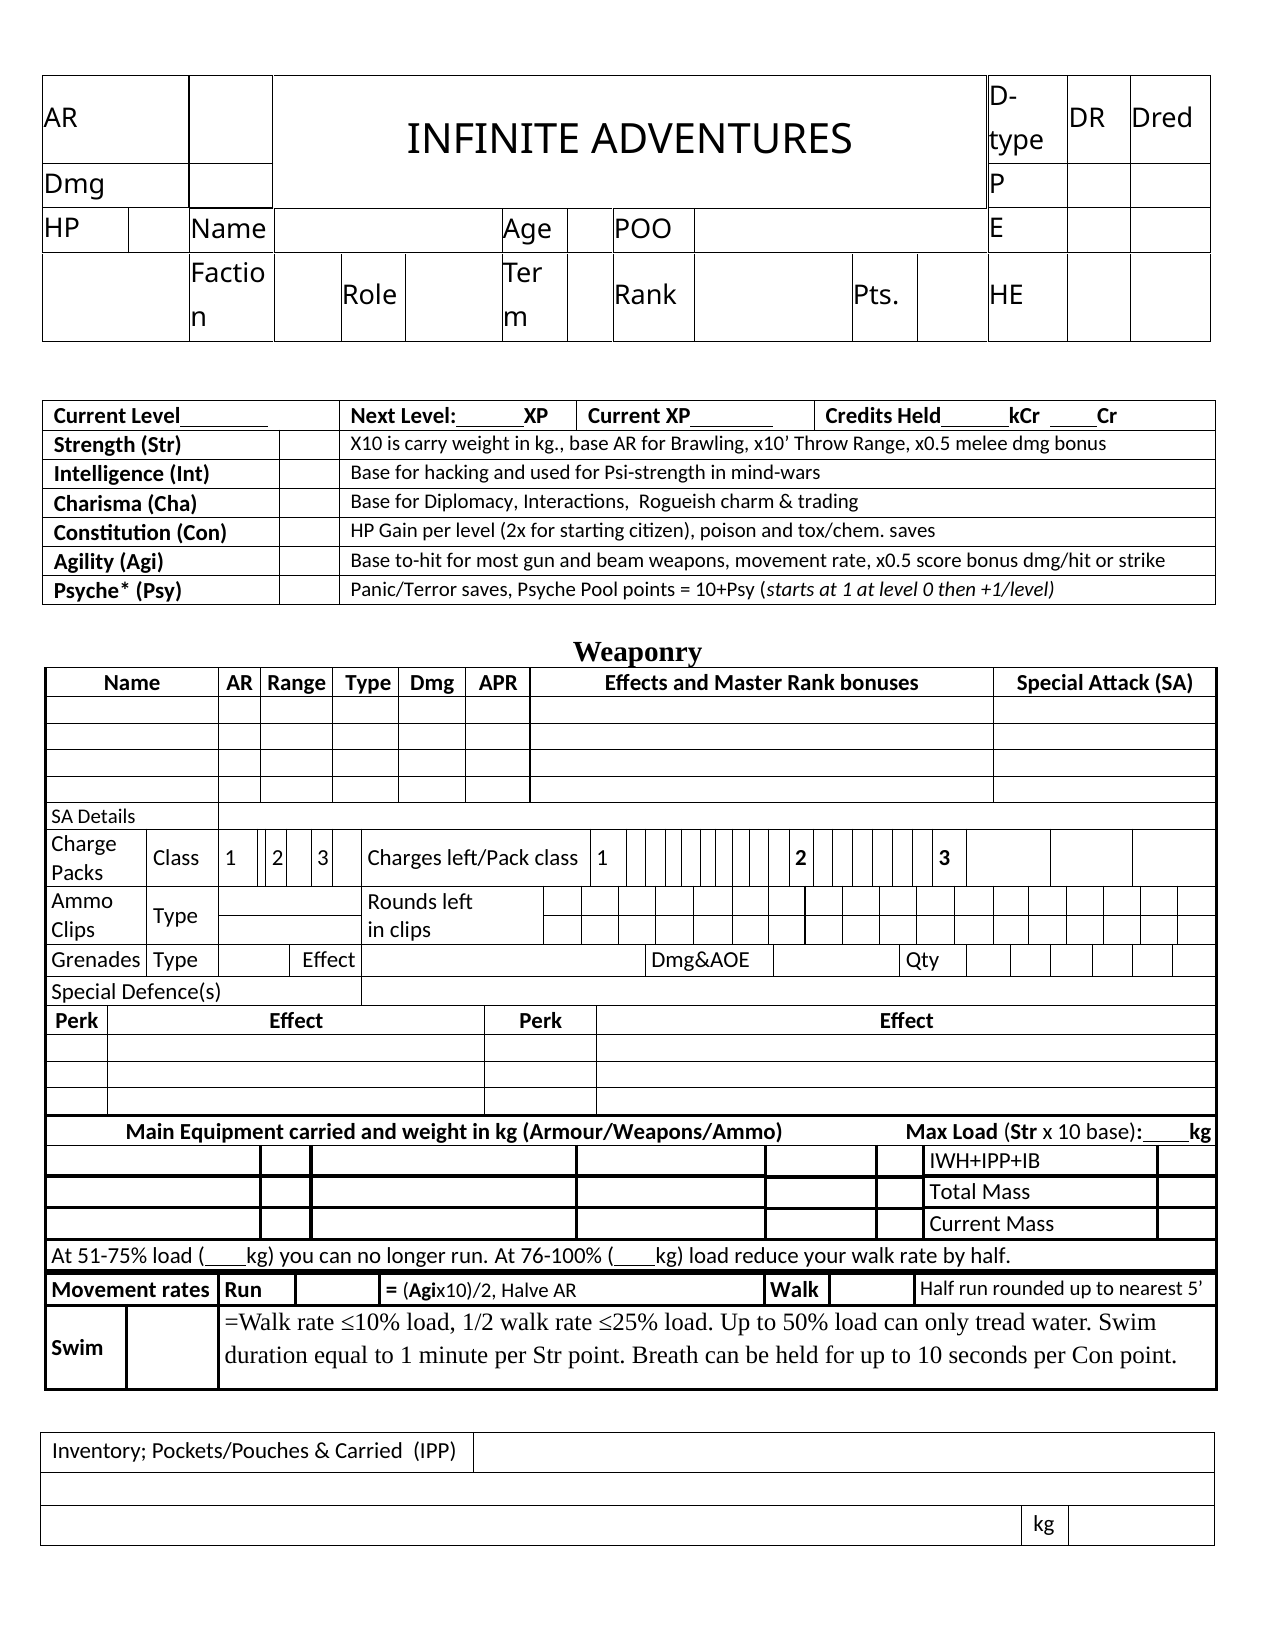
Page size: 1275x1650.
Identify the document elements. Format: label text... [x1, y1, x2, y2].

table_cell [578, 1146, 764, 1174]
table_cell [531, 750, 993, 776]
table_cell Main Equipment carried and weight in kg (Armour/Weapons/Ammo) [47, 1117, 789, 1145]
table_cell [47, 777, 218, 802]
table_cell [627, 830, 645, 886]
table_cell Strength (Str) [43, 431, 279, 458]
table_cell [280, 460, 339, 488]
table_cell X10 is carry weight in kg., base AR for Brawling, x10’ Throw Range, x0.5 melee dmg bonus [340, 431, 1215, 458]
table_cell Class [147, 830, 218, 886]
table_cell [733, 916, 768, 944]
table_cell HP Gain per level (2x for starting citizen), poison and tox/chem. saves [340, 518, 1215, 546]
table_cell [806, 916, 842, 944]
table_cell [917, 887, 954, 915]
table_cell [1104, 887, 1140, 915]
table_cell [219, 750, 260, 776]
table_cell [399, 724, 465, 749]
table_cell [1173, 945, 1215, 976]
table_cell Type [147, 945, 218, 976]
table_cell [1093, 945, 1132, 976]
table_cell 3 [312, 830, 332, 886]
table_cell [108, 1035, 484, 1061]
table_cell IWH+IPP+IB [925, 1146, 1156, 1174]
table_cell Psyche* (Psy) [43, 576, 279, 604]
table_cell Base for Diplomacy, Interactions, Rogueish charm & trading [340, 489, 1215, 517]
table_cell [399, 697, 465, 723]
table_cell [694, 916, 732, 944]
table_cell At 51-75% load ( kg) you can no longer run. At 76-100% ( kg) load reduce your walk rate by half. [47, 1241, 1215, 1269]
table_cell [287, 830, 311, 886]
table_cell 3 [933, 830, 966, 886]
table_cell [994, 777, 1215, 802]
table_cell [544, 916, 581, 944]
table_cell [843, 916, 879, 944]
table_cell [313, 1209, 575, 1238]
table_cell [967, 830, 1050, 886]
table_cell [1178, 916, 1215, 944]
table_cell [362, 945, 645, 976]
table_cell [544, 887, 581, 915]
table_cell [280, 431, 339, 458]
table_cell [47, 750, 218, 776]
table_cell [1133, 830, 1215, 886]
table_cell [733, 830, 749, 886]
table_cell SA Details [47, 803, 218, 828]
table_cell [619, 887, 655, 915]
table_cell [597, 1088, 1215, 1114]
table_header Range [261, 668, 332, 696]
table_cell [333, 697, 398, 723]
table_cell 1 [591, 830, 626, 886]
table_cell [261, 777, 332, 802]
table_cell [1141, 887, 1177, 915]
table_cell [750, 830, 768, 886]
table_cell [806, 887, 842, 915]
table_cell Total Mass [925, 1178, 1156, 1206]
table_header Dmg [399, 668, 465, 696]
table_cell [466, 724, 529, 749]
table_cell Grenades [47, 945, 146, 976]
table_cell [1141, 916, 1177, 944]
table_cell [1051, 945, 1092, 976]
table_cell Agility (Agi) [43, 547, 279, 575]
table_cell [1067, 887, 1103, 915]
table_cell [878, 1179, 922, 1207]
table_header Next Level: XP [340, 401, 576, 429]
table_cell [878, 1146, 922, 1175]
table_cell [994, 916, 1028, 944]
table_cell [597, 1035, 1215, 1061]
table_cell [261, 750, 332, 776]
table_cell [955, 916, 993, 944]
table_cell Charge Packs [47, 830, 146, 886]
table_cell [769, 887, 804, 915]
table_cell [767, 1210, 875, 1238]
table_cell [582, 916, 618, 944]
table_cell [280, 518, 339, 546]
table_cell [893, 830, 912, 886]
table_cell [219, 724, 260, 749]
table_cell [1067, 916, 1103, 944]
table_cell [262, 1209, 309, 1238]
table_header Effects and Master Rank bonuses [531, 668, 993, 696]
table_cell [47, 1178, 259, 1206]
table_cell [219, 777, 260, 802]
table_cell [219, 916, 361, 944]
table_header Special Attack (SA) [994, 668, 1215, 696]
table_cell [994, 697, 1215, 723]
table_cell [880, 916, 916, 944]
table_cell [1133, 945, 1172, 976]
table_cell [994, 750, 1215, 776]
table_cell [219, 697, 260, 723]
table_cell [769, 916, 804, 944]
table_cell [262, 1178, 309, 1206]
table_cell [733, 887, 768, 915]
table_cell [466, 777, 529, 802]
table_header APR [466, 668, 529, 696]
table_cell [362, 977, 1215, 1005]
table_cell [280, 547, 339, 575]
table_cell Charisma (Cha) [43, 489, 279, 517]
table_cell [853, 830, 872, 886]
table_cell Qty [900, 945, 966, 976]
table_cell [108, 1088, 484, 1114]
table_cell Charges left/Pack class [362, 830, 590, 886]
table_cell [878, 1210, 922, 1238]
table_cell [47, 1035, 107, 1061]
table_cell [917, 916, 954, 944]
table_cell [531, 724, 993, 749]
table_cell [333, 724, 398, 749]
table_cell [1159, 1178, 1215, 1206]
table_cell [262, 1146, 309, 1174]
table_header Current Level . [43, 401, 339, 429]
table_cell Panic/Terror saves, Psyche Pool points = 10+Psy (starts at 1 at level 0 then +1/level) [340, 576, 1215, 604]
table_cell Effect [290, 945, 361, 976]
table_cell [767, 1179, 875, 1207]
table_header Credits Held kCr Cr. [815, 401, 1215, 429]
table_cell [485, 1088, 596, 1114]
table_cell [531, 777, 993, 802]
table_cell [769, 830, 789, 886]
table_cell [108, 1062, 484, 1087]
table_cell [531, 697, 993, 723]
table_cell [913, 830, 932, 886]
table_cell [1159, 1209, 1215, 1238]
table_cell [582, 887, 618, 915]
table_cell Intelligence (Int) [43, 460, 279, 488]
table_cell [767, 1146, 875, 1175]
table_cell [955, 887, 993, 915]
table_cell Perk [47, 1006, 107, 1034]
table_cell [47, 1088, 107, 1114]
table_cell [578, 1178, 764, 1206]
table_cell [399, 750, 465, 776]
table_cell Rounds left in clips [362, 887, 543, 944]
table_header Walk [766, 1275, 828, 1304]
table_cell [219, 945, 289, 976]
table_header Current XP . [577, 401, 814, 429]
table_header Name [47, 668, 218, 696]
table_header Type [333, 668, 398, 696]
table_cell [843, 887, 879, 915]
table_cell [597, 1062, 1215, 1087]
table_cell [694, 887, 732, 915]
table_cell Current Mass [925, 1209, 1156, 1238]
table_cell [466, 750, 529, 776]
table_cell [619, 916, 655, 944]
table_cell Base to-hit for most gun and beam weapons, movement rate, x0.5 score bonus dmg/hit or strike [340, 547, 1215, 575]
table_header = (Agix10)/2, Halve AR [381, 1275, 763, 1304]
table_cell Perk [485, 1006, 596, 1034]
table_cell Constitution (Con) [43, 518, 279, 546]
table_cell [701, 830, 715, 886]
table_header Movement rates [47, 1275, 217, 1304]
table_cell [880, 887, 916, 915]
table_cell [261, 724, 332, 749]
table_cell [47, 724, 218, 749]
table_cell [646, 830, 665, 886]
table_cell [1051, 830, 1132, 886]
table_cell [666, 830, 681, 886]
table_cell [967, 945, 1010, 976]
table_cell [313, 1146, 575, 1174]
table_cell [47, 1062, 107, 1087]
table_cell [1011, 945, 1050, 976]
table_cell [333, 750, 398, 776]
table_cell [219, 803, 1215, 828]
table_header AR [219, 668, 260, 696]
table_header Half run rounded up to nearest 5’ [916, 1275, 1215, 1304]
table_cell [1029, 887, 1066, 915]
table_cell =Walk rate ≤10% load, 1/2 walk rate ≤25% load. Up to 50% load can only tread water. Swim duration equal to 1 minute per Str point. Breath can be held for up to 10 seconds per Con point. [220, 1307, 1215, 1388]
table_header [831, 1275, 913, 1304]
table_cell [656, 916, 693, 944]
table_cell [1029, 916, 1066, 944]
table_cell [485, 1035, 596, 1061]
table_cell [485, 1062, 596, 1087]
table_cell [774, 945, 899, 976]
table_cell Dmg&AOE [646, 945, 773, 976]
table_cell [47, 1209, 259, 1238]
table_cell [1104, 916, 1140, 944]
table_cell [333, 777, 398, 802]
table_cell [994, 887, 1028, 915]
table_cell [1159, 1146, 1215, 1174]
table_cell 2 [266, 830, 286, 886]
table_cell Type [147, 887, 218, 944]
table_cell [833, 830, 852, 886]
table_cell [258, 830, 265, 886]
table_header [297, 1275, 378, 1304]
table_cell [578, 1209, 764, 1238]
table_cell [682, 830, 700, 886]
table_cell [399, 777, 465, 802]
table_cell Swim [47, 1307, 125, 1388]
table_cell [994, 724, 1215, 749]
table_cell [1178, 887, 1215, 915]
table_cell [333, 830, 361, 886]
table_cell Base for hacking and used for Psi-strength in mind-wars [340, 460, 1215, 488]
table_cell [814, 830, 832, 886]
table_cell Ammo Clips [47, 887, 146, 944]
table_cell [47, 697, 218, 723]
table_cell [47, 1146, 259, 1174]
table_cell Effect [108, 1006, 484, 1034]
table_cell [873, 830, 892, 886]
table_cell Max Load (Str x 10 base): kg [789, 1117, 1215, 1145]
table_cell [128, 1307, 217, 1388]
table_cell [219, 887, 361, 915]
text Weaponry [75, 634, 1200, 667]
table_cell [313, 1178, 575, 1206]
table_cell Special Defence(s) [47, 977, 361, 1005]
table_cell [716, 830, 732, 886]
table_cell [466, 697, 529, 723]
table_cell 1 [219, 830, 257, 886]
table_cell [261, 697, 332, 723]
table_cell [280, 489, 339, 517]
table_header Run [220, 1275, 294, 1304]
table_cell [280, 576, 339, 604]
table_cell 2 [790, 830, 813, 886]
table_cell Effect [597, 1006, 1215, 1034]
table_cell [656, 887, 693, 915]
